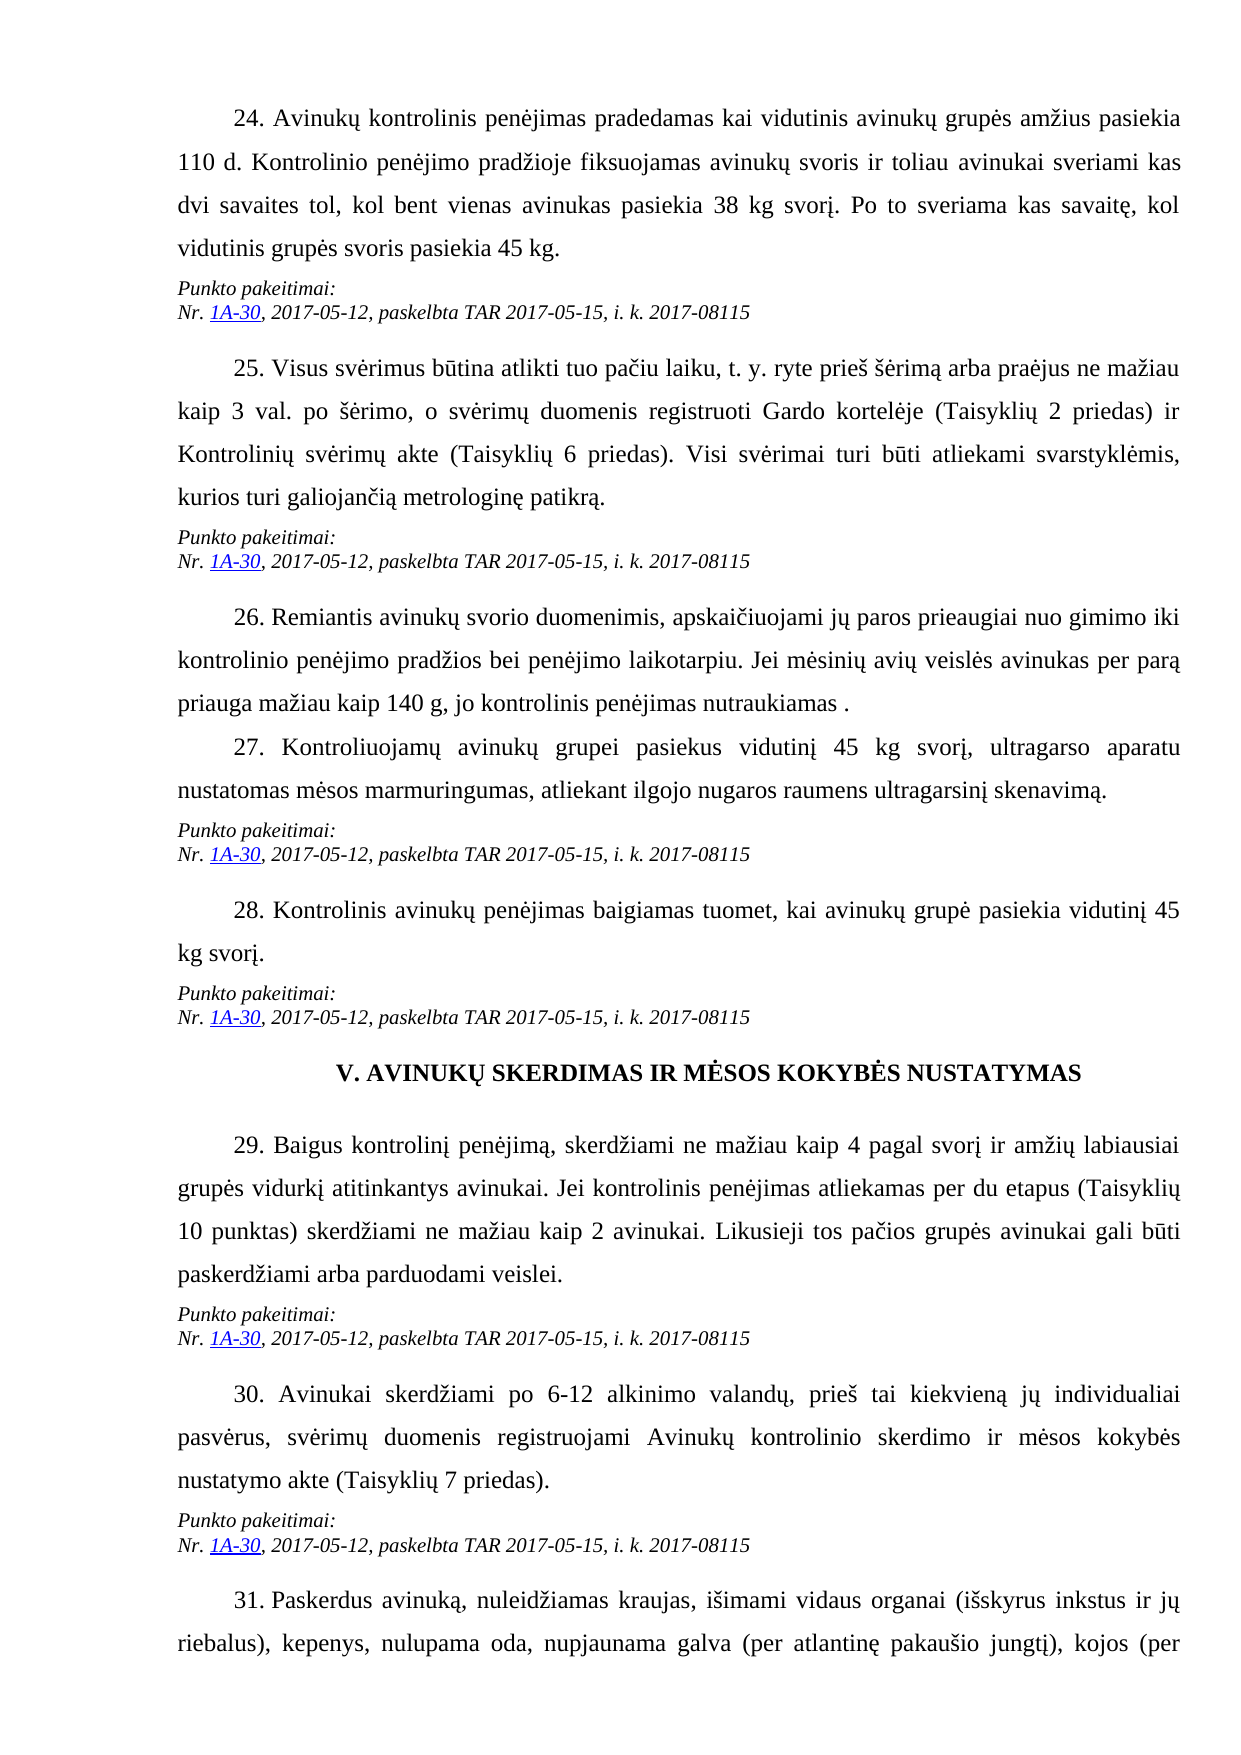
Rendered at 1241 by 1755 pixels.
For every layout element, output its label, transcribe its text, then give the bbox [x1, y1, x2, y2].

text Nr. 1A-30, 2017-05-12, paskelbta TAR 2017-05-15, i. k. 2017-08115 [177, 549, 1181, 573]
text 26. Remiantis avinukų svorio duomenimis, apskaičiuojami jų paros prieaugiai nuo gimimo iki kontrolinio penėjimo pradžios bei penėjimo laikotarpiu. Jei mėsinių avių veislės avinukas per parą priauga mažiau kaip 140 g, jo kontrolinis penėjimas nutraukiamas . [177, 602, 1181, 717]
text Nr. 1A-30, 2017-05-12, paskelbta TAR 2017-05-15, i. k. 2017-08115 [177, 1532, 1181, 1557]
text Punkto pakeitimai: [177, 525, 1181, 549]
text Punkto pakeitimai: [177, 818, 1181, 842]
text Punkto pakeitimai: [177, 1302, 1181, 1326]
text V. AVINUKŲ SKERDIMAS IR MĖSOS KOKYBĖS NUSTATYMAS [177, 1058, 1181, 1087]
text 30. Avinukai skerdžiami po 6-12 alkinimo valandų, prieš tai kiekvieną jų individualiai pasvėrus, svėrimų duomenis registruojami Avinukų kontrolinio skerdimo ir mėsos kokybės nustatymo akte (Taisyklių 7 priedas). [177, 1379, 1181, 1494]
text 28. Kontrolinis avinukų penėjimas baigiamas tuomet, kai avinukų grupė pasiekia vidutinį 45 kg svorį. [177, 895, 1181, 967]
text 27. Kontroliuojamų avinukų grupei pasiekus vidutinį 45 kg svorį, ultragarso aparatu nustatomas mėsos marmuringumas, atliekant ilgojo nugaros raumens ultragarsinį skenavimą. [177, 732, 1181, 803]
text 24. Avinukų kontrolinis penėjimas pradedamas kai vidutinis avinukų grupės amžius pasiekia 110 d. Kontrolinio penėjimo pradžioje fiksuojamas avinukų svoris ir toliau avinukai sveriami kas dvi savaites tol, kol bent vienas avinukas pasiekia 38 kg svorį. Po to sveriama kas savaitę, kol vidutinis grupės svoris pasiekia 45 kg. [177, 103, 1181, 262]
text Nr. 1A-30, 2017-05-12, paskelbta TAR 2017-05-15, i. k. 2017-08115 [177, 1326, 1181, 1350]
text Nr. 1A-30, 2017-05-12, paskelbta TAR 2017-05-15, i. k. 2017-08115 [177, 842, 1181, 866]
text Punkto pakeitimai: [177, 981, 1181, 1005]
text Nr. 1A-30, 2017-05-12, paskelbta TAR 2017-05-15, i. k. 2017-08115 [177, 1005, 1181, 1029]
text 25. Visus svėrimus būtina atlikti tuo pačiu laiku, t. y. ryte prieš šėrimą arba praėjus ne mažiau kaip 3 val. po šėrimo, o svėrimų duomenis registruoti Gardo kortelėje (Taisyklių 2 priedas) ir Kontrolinių svėrimų akte (Taisyklių 6 priedas). Visi svėrimai turi būti atliekami svarstyklėmis, kurios turi galiojančią metrologinę patikrą. [177, 353, 1181, 511]
text Punkto pakeitimai: [177, 1508, 1181, 1532]
text Nr. 1A-30, 2017-05-12, paskelbta TAR 2017-05-15, i. k. 2017-08115 [177, 300, 1181, 324]
text Punkto pakeitimai: [177, 276, 1181, 300]
text 29. Baigus kontrolinį penėjimą, skerdžiami ne mažiau kaip 4 pagal svorį ir amžių labiausiai grupės vidurkį atitinkantys avinukai. Jei kontrolinis penėjimas atliekamas per du etapus (Taisyklių 10 punktas) skerdžiami ne mažiau kaip 2 avinukai. Likusieji tos pačios grupės avinukai gali būti paskerdžiami arba parduodami veislei. [177, 1130, 1181, 1288]
text 31. Paskerdus avinuką, nuleidžiamas kraujas, išimami vidaus organai (išskyrus inkstus ir jų riebalus), kepenys, nulupama oda, nupjaunama galva (per atlantinę pakaušio jungtį), kojos (per [177, 1585, 1181, 1657]
